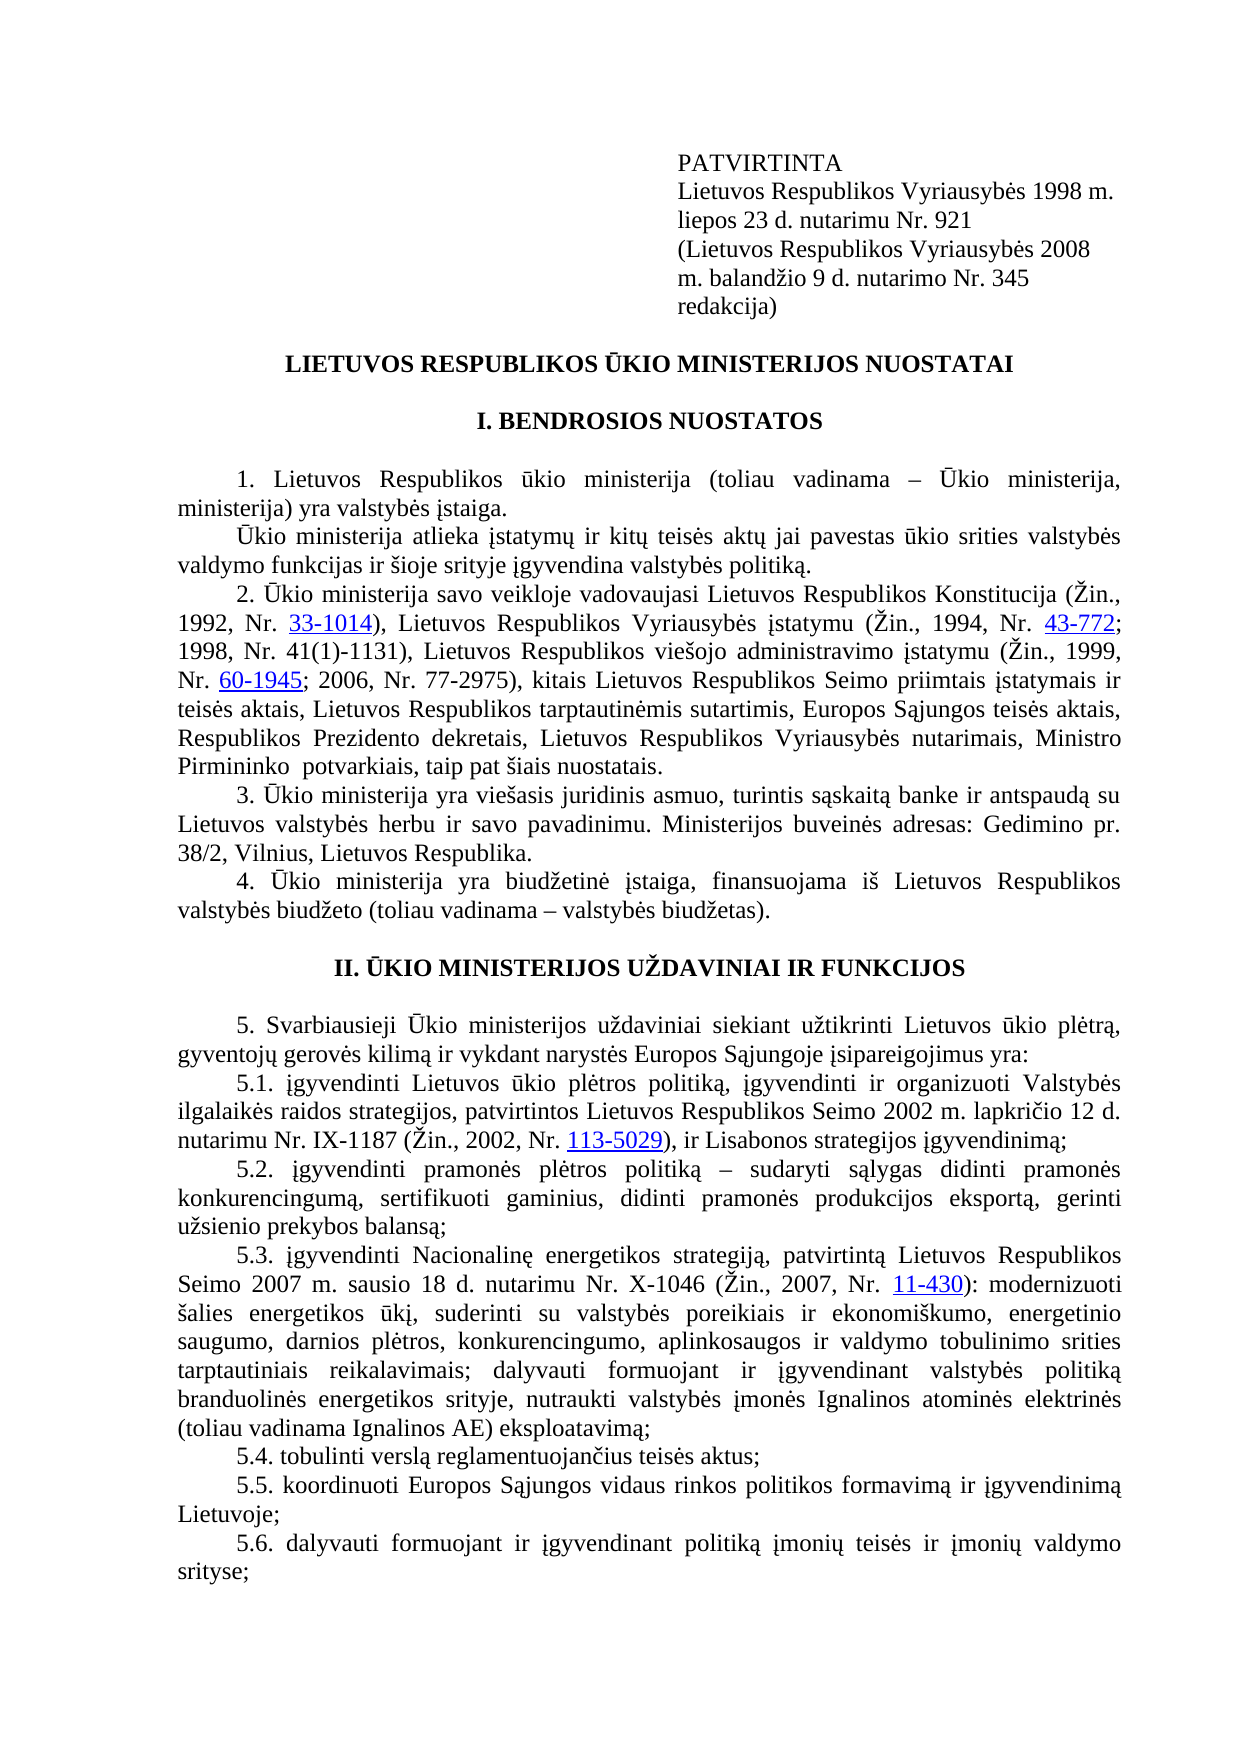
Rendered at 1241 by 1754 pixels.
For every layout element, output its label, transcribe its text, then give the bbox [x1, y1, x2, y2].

text Ūkio ministerija atlieka įstatymų ir kitų teisės aktų jai pavestas ūkio srities valstybės valdymo funkcijas ir šioje srityje įgyvendina valstybės politiką. [177, 521, 1122, 579]
text PATVIRTINTA [677, 148, 1122, 176]
text 5.1. įgyvendinti Lietuvos ūkio plėtros politiką, įgyvendinti ir organizuoti Valstybės ilgalaikės raidos strategijos, patvirtintos Lietuvos Respublikos Seimo 2002 m. lapkričio 12 d. nutarimu Nr. IX-1187 (Žin., 2002, Nr. 113-5029), ir Lisabonos strategijos įgyvendinimą; [177, 1068, 1122, 1154]
text 4. Ūkio ministerija yra biudžetinė įstaiga, finansuojama iš Lietuvos Respublikos valstybės biudžeto (toliau vadinama – valstybės biudžetas). [177, 866, 1122, 924]
text Lietuvos Respublikos Vyriausybės 1998 m. liepos 23 d. nutarimu Nr. 921 [677, 176, 1122, 234]
text 5.5. koordinuoti Europos Sąjungos vidaus rinkos politikos formavimą ir įgyvendinimą Lietuvoje; [177, 1470, 1122, 1528]
text (Lietuvos Respublikos Vyriausybės 2008 m. balandžio 9 d. nutarimo Nr. 345 [677, 234, 1122, 291]
text LIETUVOS RESPUBLIKOS ŪKIO MINISTERIJOS NUOSTATAI [177, 349, 1122, 378]
text 2. Ūkio ministerija savo veikloje vadovaujasi Lietuvos Respublikos Konstitucija (Žin., 1992, Nr. 33-1014), Lietuvos Respublikos Vyriausybės įstatymu (Žin., 1994, Nr. 43-772; 1998, Nr. 41(1)-1131), Lietuvos Respublikos viešojo administravimo įstatymu (Žin., 1999, Nr. 60-1945; 2006, Nr. 77-2975), kitais Lietuvos Respublikos Seimo priimtais įstatymais ir teisės aktais, Lietuvos Respublikos tarptautinėmis sutartimis, Europos Sąjungos teisės aktais, Respublikos Prezidento dekretais, Lietuvos Respublikos Vyriausybės nutarimais, Ministro Pirmininko potvarkiais, taip pat šiais nuostatais. [177, 579, 1122, 780]
text 5.4. tobulinti verslą reglamentuojančius teisės aktus; [177, 1441, 1122, 1470]
text 5.3. įgyvendinti Nacionalinę energetikos strategiją, patvirtintą Lietuvos Respublikos Seimo 2007 m. sausio 18 d. nutarimu Nr. X-1046 (Žin., 2007, Nr. 11-430): modernizuoti šalies energetikos ūkį, suderinti su valstybės poreikiais ir ekonomiškumo, energetinio saugumo, darnios plėtros, konkurencingumo, aplinkosaugos ir valdymo tobulinimo srities tarptautiniais reikalavimais; dalyvauti formuojant ir įgyvendinant valstybės politiką branduolinės energetikos srityje, nutraukti valstybės įmonės Ignalinos atominės elektrinės (toliau vadinama Ignalinos AE) eksploatavimą; [177, 1240, 1122, 1441]
text II. ŪKIO MINISTERIJOS UŽDAVINIAI IR FUNKCIJOS [177, 953, 1122, 981]
text redakcija) [677, 291, 1122, 320]
text 5.6. dalyvauti formuojant ir įgyvendinant politiką įmonių teisės ir įmonių valdymo srityse; [177, 1528, 1122, 1585]
text 3. Ūkio ministerija yra viešasis juridinis asmuo, turintis sąskaitą banke ir antspaudą su Lietuvos valstybės herbu ir savo pavadinimu. Ministerijos buveinės adresas: Gedimino pr. 38/2, Vilnius, Lietuvos Respublika. [177, 780, 1122, 866]
text 5. Svarbiausieji Ūkio ministerijos uždaviniai siekiant užtikrinti Lietuvos ūkio plėtrą, gyventojų gerovės kilimą ir vykdant narystės Europos Sąjungoje įsipareigojimus yra: [177, 1010, 1122, 1068]
text 5.2. įgyvendinti pramonės plėtros politiką – sudaryti sąlygas didinti pramonės konkurencingumą, sertifikuoti gaminius, didinti pramonės produkcijos eksportą, gerinti užsienio prekybos balansą; [177, 1154, 1122, 1240]
text 1. Lietuvos Respublikos ūkio ministerija (toliau vadinama – Ūkio ministerija, ministerija) yra valstybės įstaiga. [177, 464, 1122, 521]
text I. BENDROSIOS NUOSTATOS [177, 406, 1122, 435]
